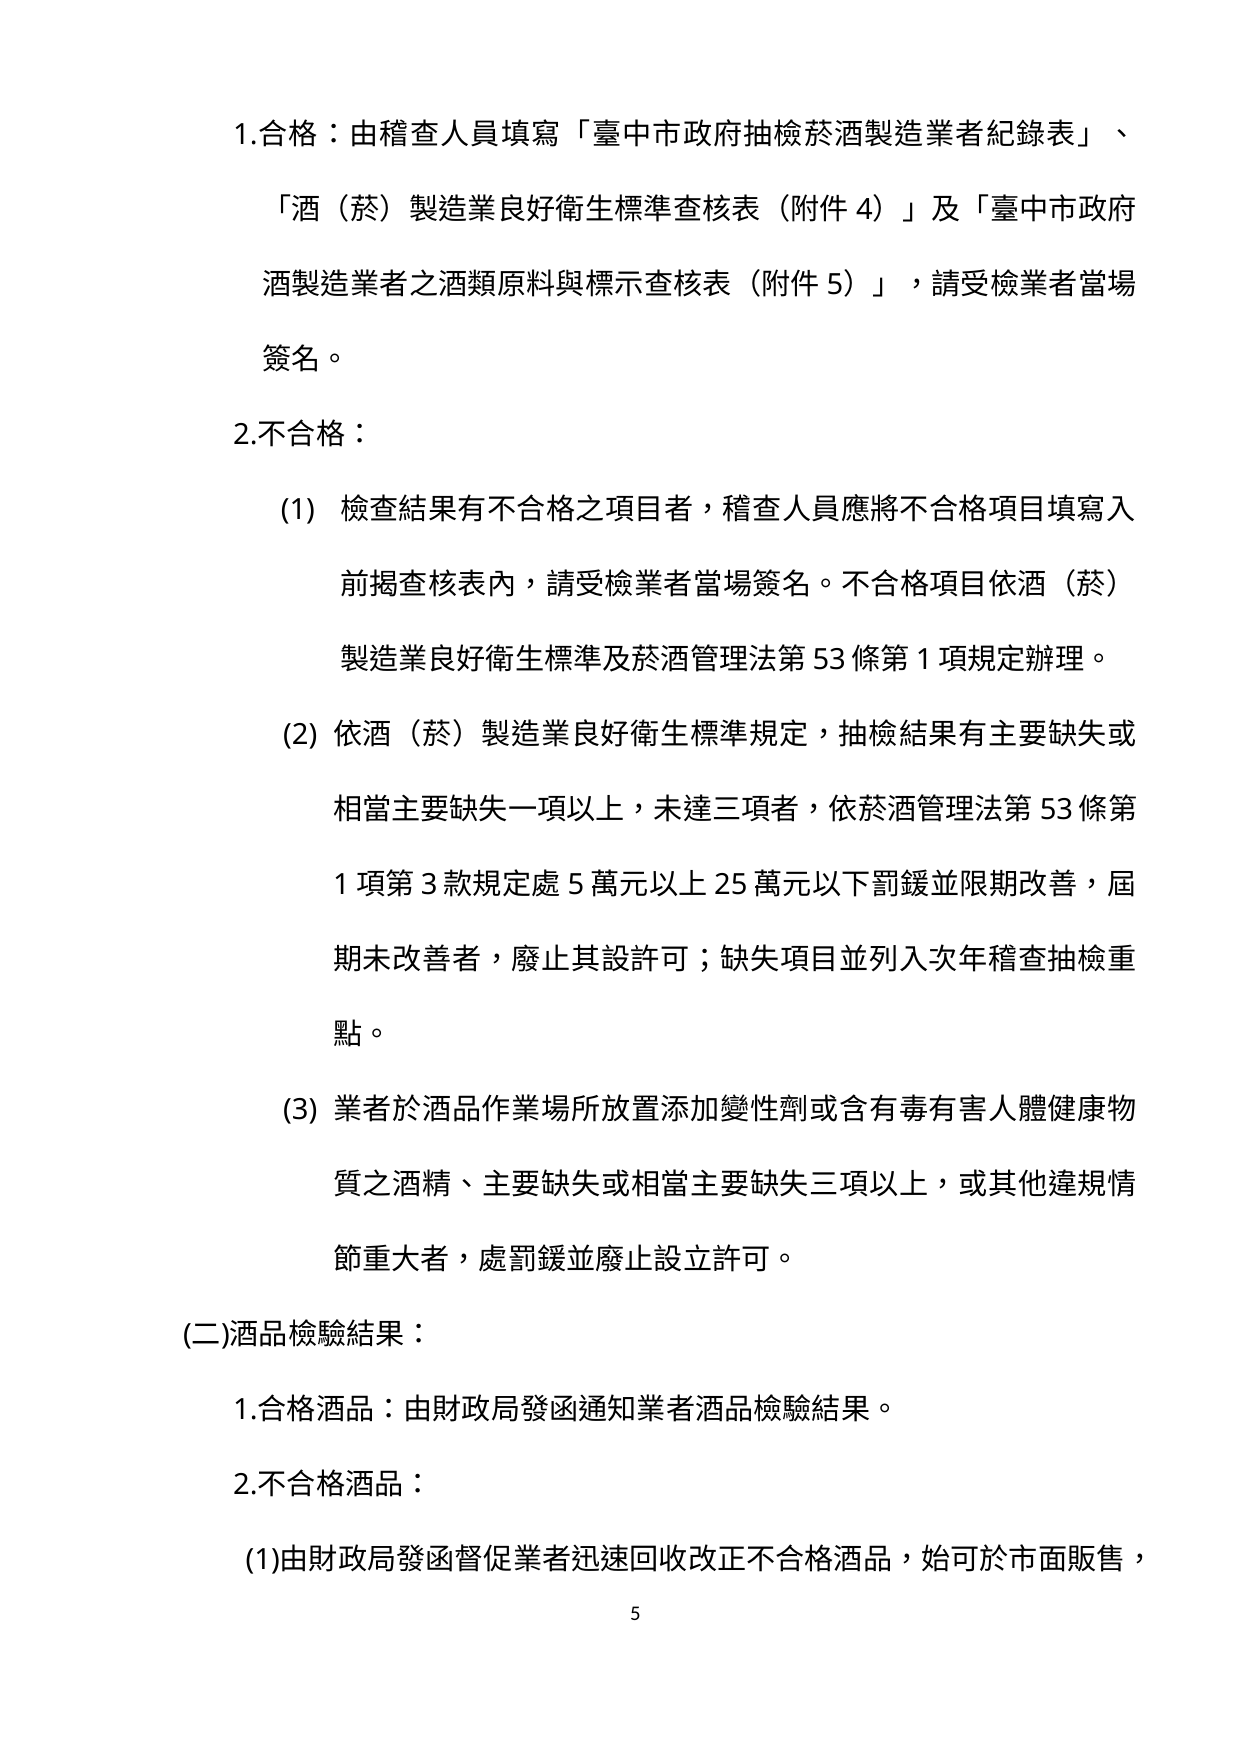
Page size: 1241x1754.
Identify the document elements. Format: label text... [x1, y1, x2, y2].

text 1.合格：由稽查人員填寫「臺中市政府抽檢菸酒製造業者紀錄表」、「酒（菸）製造業良好衛生標準查核表（附件4）」及「臺中市政府酒製造業者之酒類原料與標示查核表（附件5）」，請受檢業者當場簽名。 [233, 94, 1137, 394]
text (1)由財政局發函督促業者迅速回收改正不合格酒品，始可於市面販售，並將處理結果回報財政局。 [245, 1519, 1137, 1594]
list 業者於酒品作業場所放置添加變性劑或含有毒有害人體健康物質之酒精、主要缺失或相當主要缺失三項以上，或其他違規情節重大者，處罰鍰並廢止設立許可。 [283, 1069, 1137, 1294]
text 1.合格酒品：由財政局發函通知業者酒品檢驗結果。 [233, 1369, 1137, 1444]
list 檢查結果有不合格之項目者，稽查人員應將不合格項目填寫入前揭查核表內，請受檢業者當場簽名。不合格項目依酒（菸）製造業良好衛生標準及菸酒管理法第53條第1項規定辦理。 [281, 469, 1137, 694]
text (二)酒品檢驗結果： [183, 1294, 1137, 1369]
text 2.不合格酒品： [233, 1444, 1137, 1519]
text 2.不合格： [233, 394, 1137, 469]
list 依酒（菸）製造業良好衛生標準規定，抽檢結果有主要缺失或相當主要缺失一項以上，未達三項者，依菸酒管理法第53條第1項第3款規定處5萬元以上25萬元以下罰鍰並限期改善，屆期未改善者，廢止其設許可；缺失項目並列入次年稽查抽檢重點。 [283, 694, 1137, 1069]
